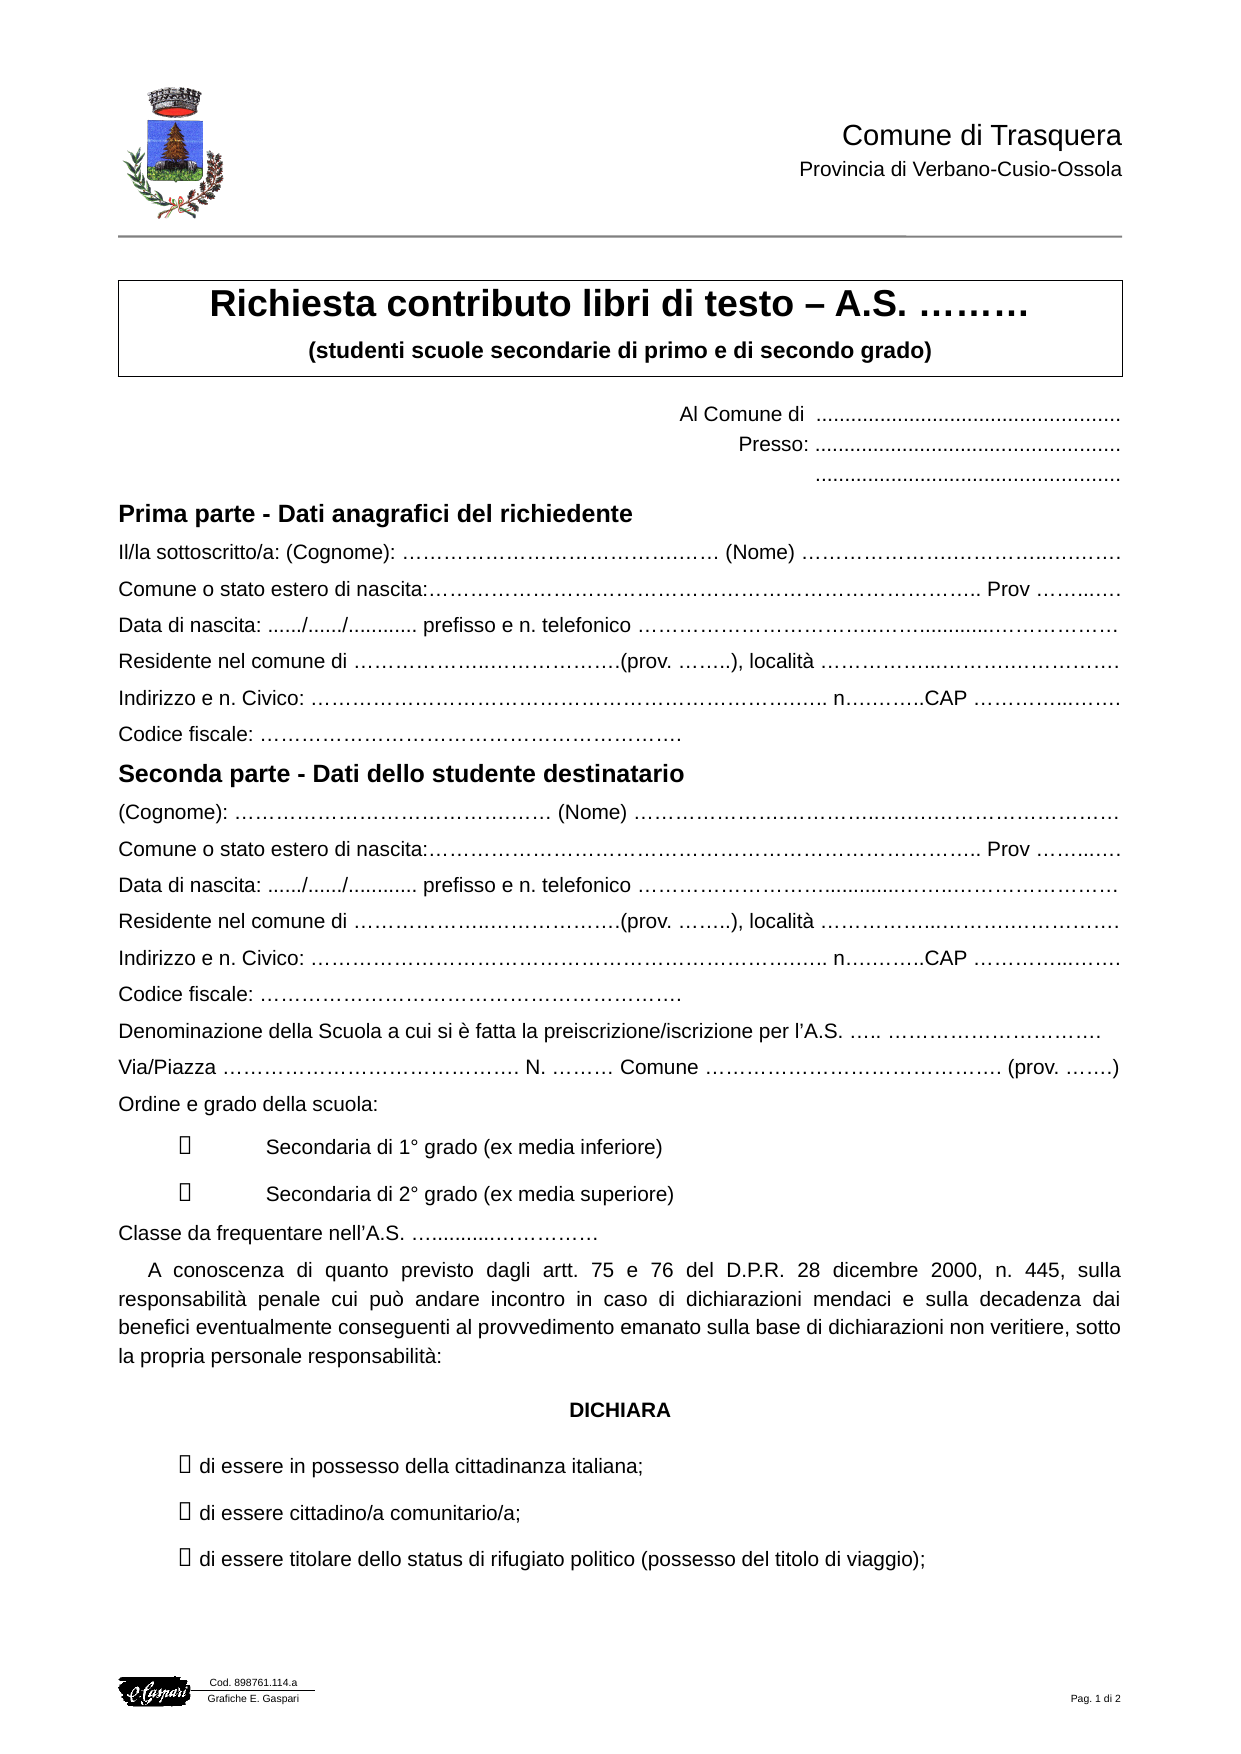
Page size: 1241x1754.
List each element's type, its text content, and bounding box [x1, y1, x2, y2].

text  di essere titolare dello status di rifugiato politico (possesso del titolo di viaggio); [177, 1540, 1122, 1574]
text Al Comune di [679, 402, 1122, 426]
text Data di nascita: ....../....../............ prefisso e n. telefonico ……………………….............……..…………………… [118, 873, 1122, 897]
table_header Richiesta contributo libri di testo – A.S. ……… (studenti scuole secondarie di primo e di secondo grado) [119, 281, 1122, 376]
text  Secondaria di 1° grado (ex media inferiore) [177, 1128, 1122, 1162]
text Indirizzo e n. Civico: …………………………………………………………….….. n….……..CAP …………...……. [118, 686, 1122, 710]
text Residente nel comune di ………………..……………….(prov. ……..), località ……………...……….……………. [118, 649, 1122, 673]
text A conoscenza di quanto previsto dagli artt. 75 e 76 del D.P.R. 28 dicembre 2000, n. 445, sulla responsabilità penale cui può andare incontro in caso di dichiarazioni mendaci e sulla decadenza dai benefici eventualmente conseguenti al provvedimento emanato sulla base di dichiarazioni non veritiere, sotto la propria personale responsabilità: [118, 1258, 1122, 1368]
text  Secondaria di 2° grado (ex media superiore) [177, 1174, 1122, 1209]
text Codice fiscale: ……………………………………………………. [118, 722, 1122, 746]
text Comune o stato estero di nascita:…………………………………………………………………….. Prov ……...…. [118, 576, 1122, 600]
text (Cognome): ………………………………….…… (Nome) ………………….…………..….….……………………… [118, 800, 1122, 824]
text Ordine e grado della scuola: [118, 1092, 1122, 1116]
text  di essere cittadino/a comunitario/a; [177, 1493, 1122, 1527]
text Codice fiscale: ……………………………………………………. [118, 982, 1122, 1006]
text Indirizzo e n. Civico: …………………………………………………………….….. n….……..CAP …………...……. [118, 946, 1122, 970]
text Prima parte - Dati anagrafici del richiedente [118, 499, 1122, 527]
text Via/Piazza ……………………………………. N. ……… Comune ……………………………………. (prov. …….) [118, 1055, 1122, 1079]
text Comune di Trasquera [224, 118, 1122, 152]
text Residente nel comune di ………………..……………….(prov. ……..), località ……………...……….……………. [118, 909, 1122, 933]
text Provincia di Verbano-Cusio-Ossola [224, 157, 1122, 181]
picture [117, 1675, 191, 1707]
text Comune o stato estero di nascita:…………………………………………………………………….. Prov ……...…. [118, 836, 1122, 860]
text  di essere in possesso della cittadinanza italiana; [177, 1447, 1122, 1481]
picture [122, 87, 224, 219]
text DICHIARA [118, 1398, 1122, 1422]
text Data di nascita: ....../....../............ prefisso e n. telefonico ……………………………..…….............……………… [118, 613, 1122, 637]
text Denominazione della Scuola a cui si è fatta la preiscrizione/iscrizione per l’A.S. ….. …………………………. [118, 1019, 1122, 1043]
text Presso: [738, 432, 1122, 456]
text Seconda parte - Dati dello studente destinatario [118, 759, 1122, 787]
text Il/la sottoscritto/a: (Cognome): ………………………………….…… (Nome) ………………….…………..….……. [118, 540, 1122, 564]
text Classe da frequentare nell’A.S. …...........…………… [118, 1221, 1122, 1245]
